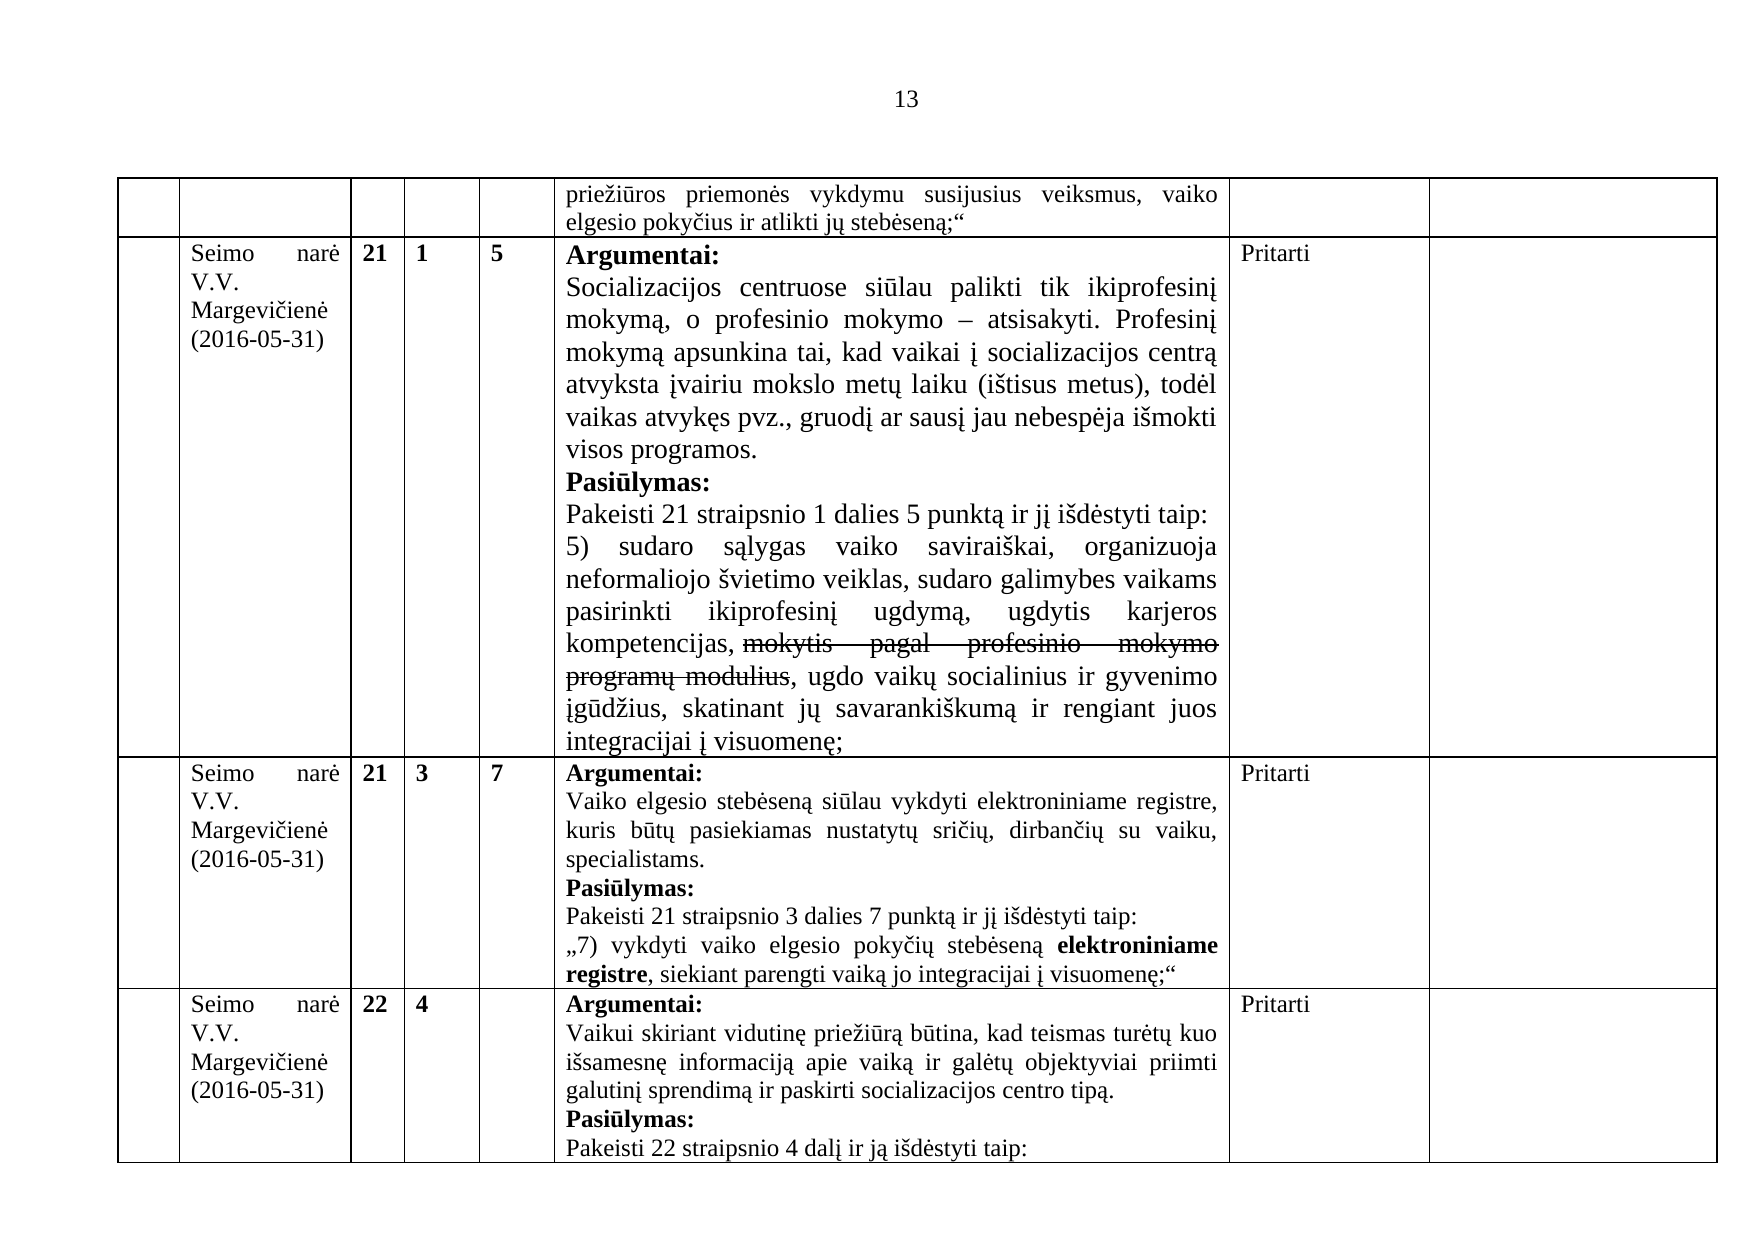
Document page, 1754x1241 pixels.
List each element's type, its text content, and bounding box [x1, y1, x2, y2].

table_cell Pritarti [1230, 758, 1429, 988]
table_cell Seimo narė V.V. Margevičienė (2016-05-31) [180, 238, 350, 756]
table_cell [1230, 179, 1429, 236]
table_cell [1430, 758, 1716, 988]
table_cell [480, 179, 554, 236]
table_cell 5 [480, 238, 554, 756]
table_cell [119, 179, 179, 236]
table_cell [1430, 179, 1716, 236]
table_cell [1430, 238, 1716, 756]
table_cell 4 [405, 989, 479, 1162]
table_cell 21 [352, 238, 404, 756]
table_cell Seimo narė V.V. Margevičienė (2016-05-31) [180, 989, 350, 1162]
table_cell 1 [405, 238, 479, 756]
table_cell [119, 758, 179, 988]
table_cell [180, 179, 350, 236]
table_cell Pritarti [1230, 989, 1429, 1162]
table_cell [405, 179, 479, 236]
table_cell [119, 238, 179, 756]
table_cell [480, 989, 554, 1162]
table_cell 3 [405, 758, 479, 988]
table_cell [1430, 989, 1716, 1162]
table_cell [352, 179, 404, 236]
table_cell 21 [352, 758, 404, 988]
table_cell Argumentai: Vaikui skiriant vidutinę priežiūrą būtina, kad teismas turėtų kuo išsamesnę informaciją apie vaiką ir galėtų objektyviai priimti galutinį sprendimą ir paskirti socializacijos centro tipą. Pasiūlymas: Pakeisti 22 straipsnio 4 dalį ir ją išdėstyti taip: [555, 989, 1229, 1162]
table_cell [119, 989, 179, 1162]
table_cell priežiūros priemonės vykdymu susijusius veiksmus, vaiko elgesio pokyčius ir atlikti jų stebėseną;“ [555, 179, 1229, 236]
table_cell 22 [352, 989, 404, 1162]
table_cell 7 [480, 758, 554, 988]
table_cell Argumentai: Socializacijos centruose siūlau palikti tik ikiprofesinį mokymą, o profesinio mokymo – atsisakyti. Profesinį mokymą apsunkina tai, kad vaikai į socializacijos centrą atvyksta įvairiu mokslo metų laiku (ištisus metus), todėl vaikas atvykęs pvz., gruodį ar sausį jau nebespėja išmokti visos programos. Pasiūlymas: Pakeisti 21 straipsnio 1 dalies 5 punktą ir jį išdėstyti taip: 5) sudaro sąlygas vaiko saviraiškai, organizuoja neformaliojo švietimo veiklas, sudaro galimybes vaikams pasirinkti ikiprofesinį ugdymą, ugdytis karjeros kompetencijas, mokytis pagal profesinio mokymo programų modulius, ugdo vaikų socialinius ir gyvenimo įgūdžius, skatinant jų savarankiškumą ir rengiant juos integracijai į visuomenę; [555, 238, 1229, 756]
table_cell Seimo narė V.V. Margevičienė (2016-05-31) [180, 758, 350, 988]
table_cell Pritarti [1230, 238, 1429, 756]
table_cell Argumentai: Vaiko elgesio stebėseną siūlau vykdyti elektroniniame registre, kuris būtų pasiekiamas nustatytų sričių, dirbančių su vaiku, specialistams. Pasiūlymas: Pakeisti 21 straipsnio 3 dalies 7 punktą ir jį išdėstyti taip: „7) vykdyti vaiko elgesio pokyčių stebėseną elektroniniame registre, siekiant parengti vaiką jo integracijai į visuomenę;“ [555, 758, 1229, 988]
